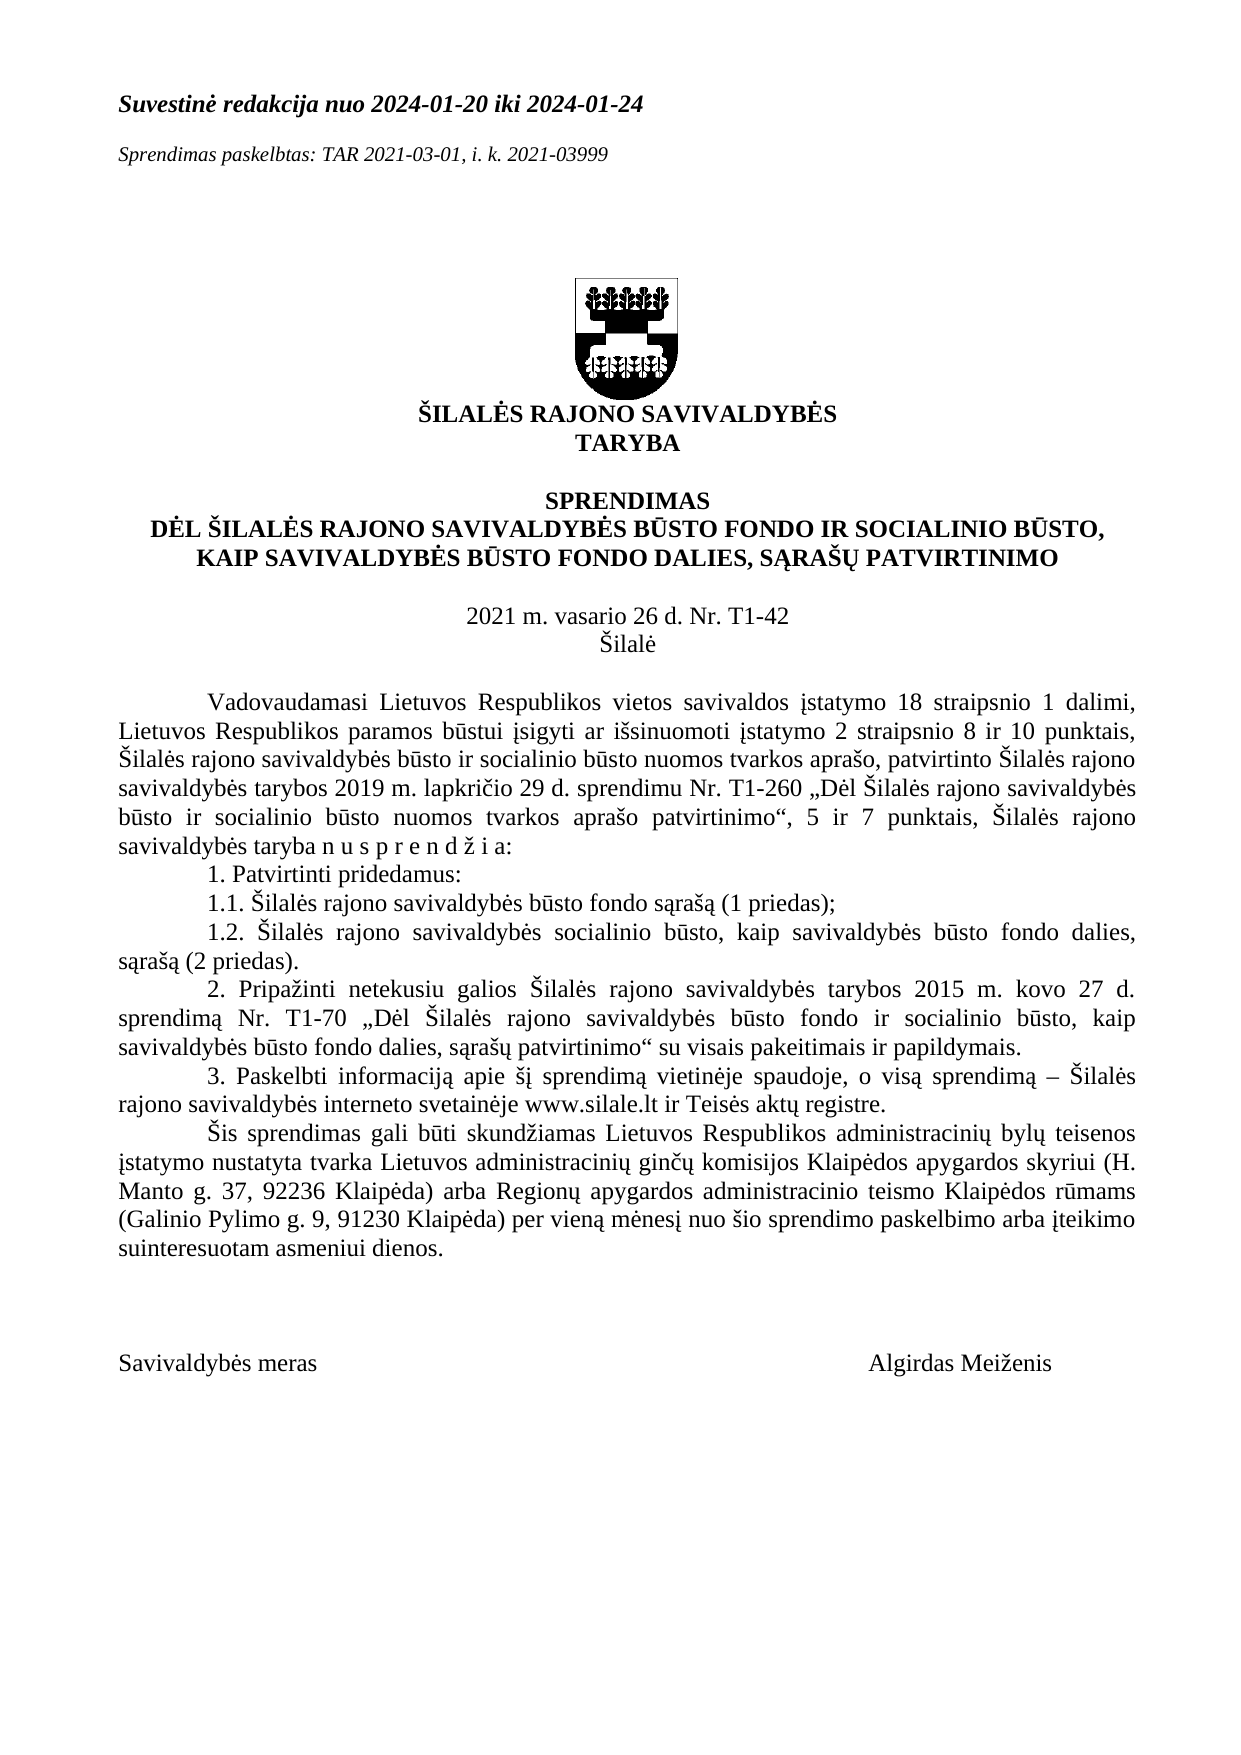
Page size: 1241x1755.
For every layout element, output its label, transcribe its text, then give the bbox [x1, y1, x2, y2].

text 2021 m. vasario 26 d. Nr. T1-42 [118, 601, 1137, 629]
text Šis sprendimas gali būti skundžiamas Lietuvos Respublikos administracinių bylų teisenos įstatymo nustatyta tvarka Lietuvos administracinių ginčų komisijos Klaipėdos apygardos skyriui (H. Manto g. 37, 92236 Klaipėda) arba Regionų apygardos administracinio teismo Klaipėdos rūmams (Galinio Pylimo g. 9, 91230 Klaipėda) per vieną mėnesį nuo šio sprendimo paskelbimo arba įteikimo suinteresuotam asmeniui dienos. [118, 1118, 1137, 1262]
text Šilalė [118, 629, 1137, 658]
text 1. Patvirtinti pridedamus: [118, 859, 1137, 888]
text 3. Paskelbti informaciją apie šį sprendimą vietinėje spaudoje, o visą sprendimą – Šilalės rajono savivaldybės interneto svetainėje www.silale.lt ir Teisės aktų registre. [118, 1061, 1137, 1118]
text 1.1. Šilalės rajono savivaldybės būsto fondo sąrašą (1 priedas); [118, 888, 1137, 917]
text SPRENDIMAS [118, 486, 1137, 514]
text 2. Pripažinti netekusiu galios Šilalės rajono savivaldybės tarybos 2015 m. kovo 27 d. sprendimą Nr. T1-70 „Dėl Šilalės rajono savivaldybės būsto fondo ir socialinio būsto, kaip savivaldybės būsto fondo dalies, sąrašų patvirtinimo“ su visais pakeitimais ir papildymais. [118, 974, 1137, 1061]
text Suvestinė redakcija nuo 2024-01-20 iki 2024-01-24 [118, 89, 1137, 117]
text DĖL ŠILALĖS RAJONO SAVIVALDYBĖS BŪSTO FONDO IR SOCIALINIO BŪSTO, KAIP SAVIVALDYBĖS BŪSTO FONDO DALIES, SĄRAŠŲ PATVIRTINIMO [118, 514, 1137, 572]
text 1.2. Šilalės rajono savivaldybės socialinio būsto, kaip savivaldybės būsto fondo dalies, sąrašą (2 priedas). [118, 917, 1137, 974]
text Sprendimas paskelbtas: TAR 2021-03-01, i. k. 2021-03999 [118, 141, 1137, 166]
text Savivaldybės meras Algirdas Meiženis [118, 1348, 1137, 1377]
text Vadovaudamasi Lietuvos Respublikos vietos savivaldos įstatymo 18 straipsnio 1 dalimi, Lietuvos Respublikos paramos būstui įsigyti ar išsinuomoti įstatymo 2 straipsnio 8 ir 10 punktais, Šilalės rajono savivaldybės būsto ir socialinio būsto nuomos tvarkos aprašo, patvirtinto Šilalės rajono savivaldybės tarybos 2019 m. lapkričio 29 d. sprendimu Nr. T1-260 „Dėl Šilalės rajono savivaldybės būsto ir socialinio būsto nuomos tvarkos aprašo patvirtinimo“, 5 ir 7 punktais, Šilalės rajono savivaldybės taryba n u s p r e n d ž i a: [118, 687, 1137, 859]
text ŠILALĖS RAJONO SAVIVALDYBĖS [118, 399, 1137, 428]
text TARYBA [118, 428, 1137, 457]
